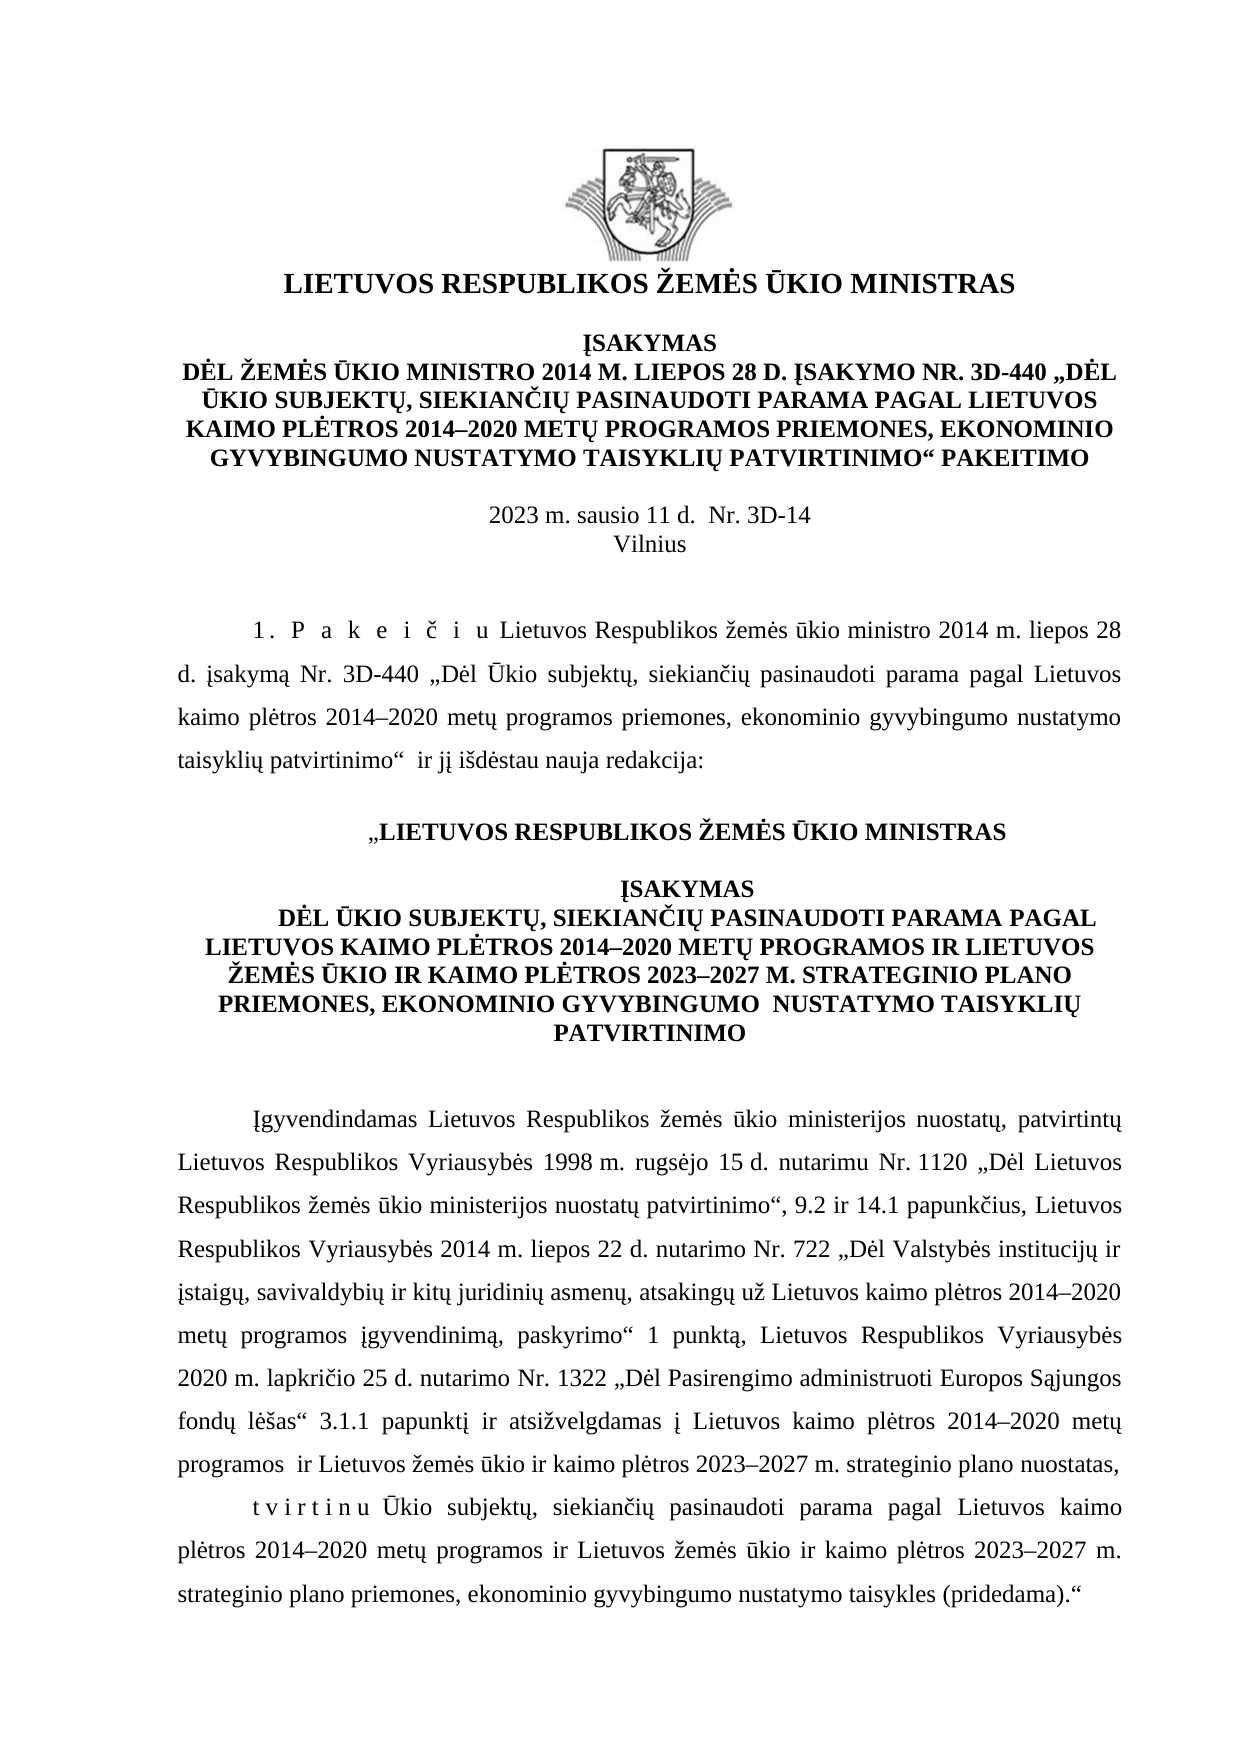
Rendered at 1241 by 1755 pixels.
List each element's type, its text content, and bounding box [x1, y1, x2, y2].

text 1. P a k e i č i u Lietuvos Respublikos žemės ūkio ministro 2014 m. liepos 28 d. įsakymą Nr. 3D-440 „Dėl Ūkio subjektų, siekiančių pasinaudoti parama pagal Lietuvos kaimo plėtros 2014–2020 metų programos priemones, ekonominio gyvybingumo nustatymo taisyklių patvirtinimo“ ir jį išdėstau nauja redakcija: [177, 616, 1122, 774]
text 2023 m. sausio 11 d. Nr. 3D-14 [177, 501, 1122, 529]
text DĖL ŽEMĖS ŪKIO MINISTRO 2014 M. LIEPOS 28 D. ĮSAKYMO NR. 3D-440 „DĖL ŪKIO SUBJEKTŲ, SIEKIANČIŲ PASINAUDOTI PARAMA PAGAL LIETUVOS KAIMO PLĖTROS 2014–2020 METŲ PROGRAMOS PRIEMONES, EKONOMINIO GYVYBINGUMO NUSTATYMO TAISYKLIŲ PATVIRTINIMO“ PAKEITIMO [177, 357, 1122, 472]
text LIETUVOS RESPUBLIKOS ŽEMĖS ŪKIO MINISTRAS [177, 266, 1122, 299]
text tvirtinu Ūkio subjektų, siekiančių pasinaudoti parama pagal Lietuvos kaimo plėtros 2014–2020 metų programos ir Lietuvos žemės ūkio ir kaimo plėtros 2023–2027 m. strateginio plano priemones, ekonominio gyvybingumo nustatymo taisykles (pridedama).“ [177, 1492, 1122, 1607]
text DĖL ŪKIO SUBJEKTŲ, SIEKIANČIŲ PASINAUDOTI PARAMA PAGAL LIETUVOS KAIMO PLĖTROS 2014–2020 METŲ PROGRAMOS IR LIETUVOS ŽEMĖS ŪKIO IR KAIMO PLĖTROS 2023–2027 M. STRATEGINIO PLANO PRIEMONES, EKONOMINIO GYVYBINGUMO NUSTATYMO TAISYKLIŲ PATVIRTINIMO [177, 903, 1122, 1047]
text „LIETUVOS RESPUBLIKOS ŽEMĖS ŪKIO MINISTRAS [177, 817, 1122, 846]
text ĮSAKYMAS [177, 874, 1122, 903]
text Įgyvendindamas Lietuvos Respublikos žemės ūkio ministerijos nuostatų, patvirtintų Lietuvos Respublikos Vyriausybės 1998 m. rugsėjo 15 d. nutarimu Nr. 1120 „Dėl Lietuvos Respublikos žemės ūkio ministerijos nuostatų patvirtinimo“, 9.2 ir 14.1 papunkčius, Lietuvos Respublikos Vyriausybės 2014 m. liepos 22 d. nutarimo Nr. 722 „Dėl Valstybės institucijų ir įstaigų, savivaldybių ir kitų juridinių asmenų, atsakingų už Lietuvos kaimo plėtros 2014–2020 metų programos įgyvendinimą, paskyrimo“ 1 punktą, Lietuvos Respublikos Vyriausybės 2020 m. lapkričio 25 d. nutarimo Nr. 1322 „Dėl Pasirengimo administruoti Europos Sąjungos fondų lėšas“ 3.1.1 papunktį ir atsižvelgdamas į Lietuvos kaimo plėtros 2014–2020 metų programos ir Lietuvos žemės ūkio ir kaimo plėtros 2023–2027 m. strateginio plano nuostatas, [177, 1104, 1122, 1478]
text ĮSAKYMAS [177, 328, 1122, 357]
text Vilnius [177, 529, 1122, 558]
